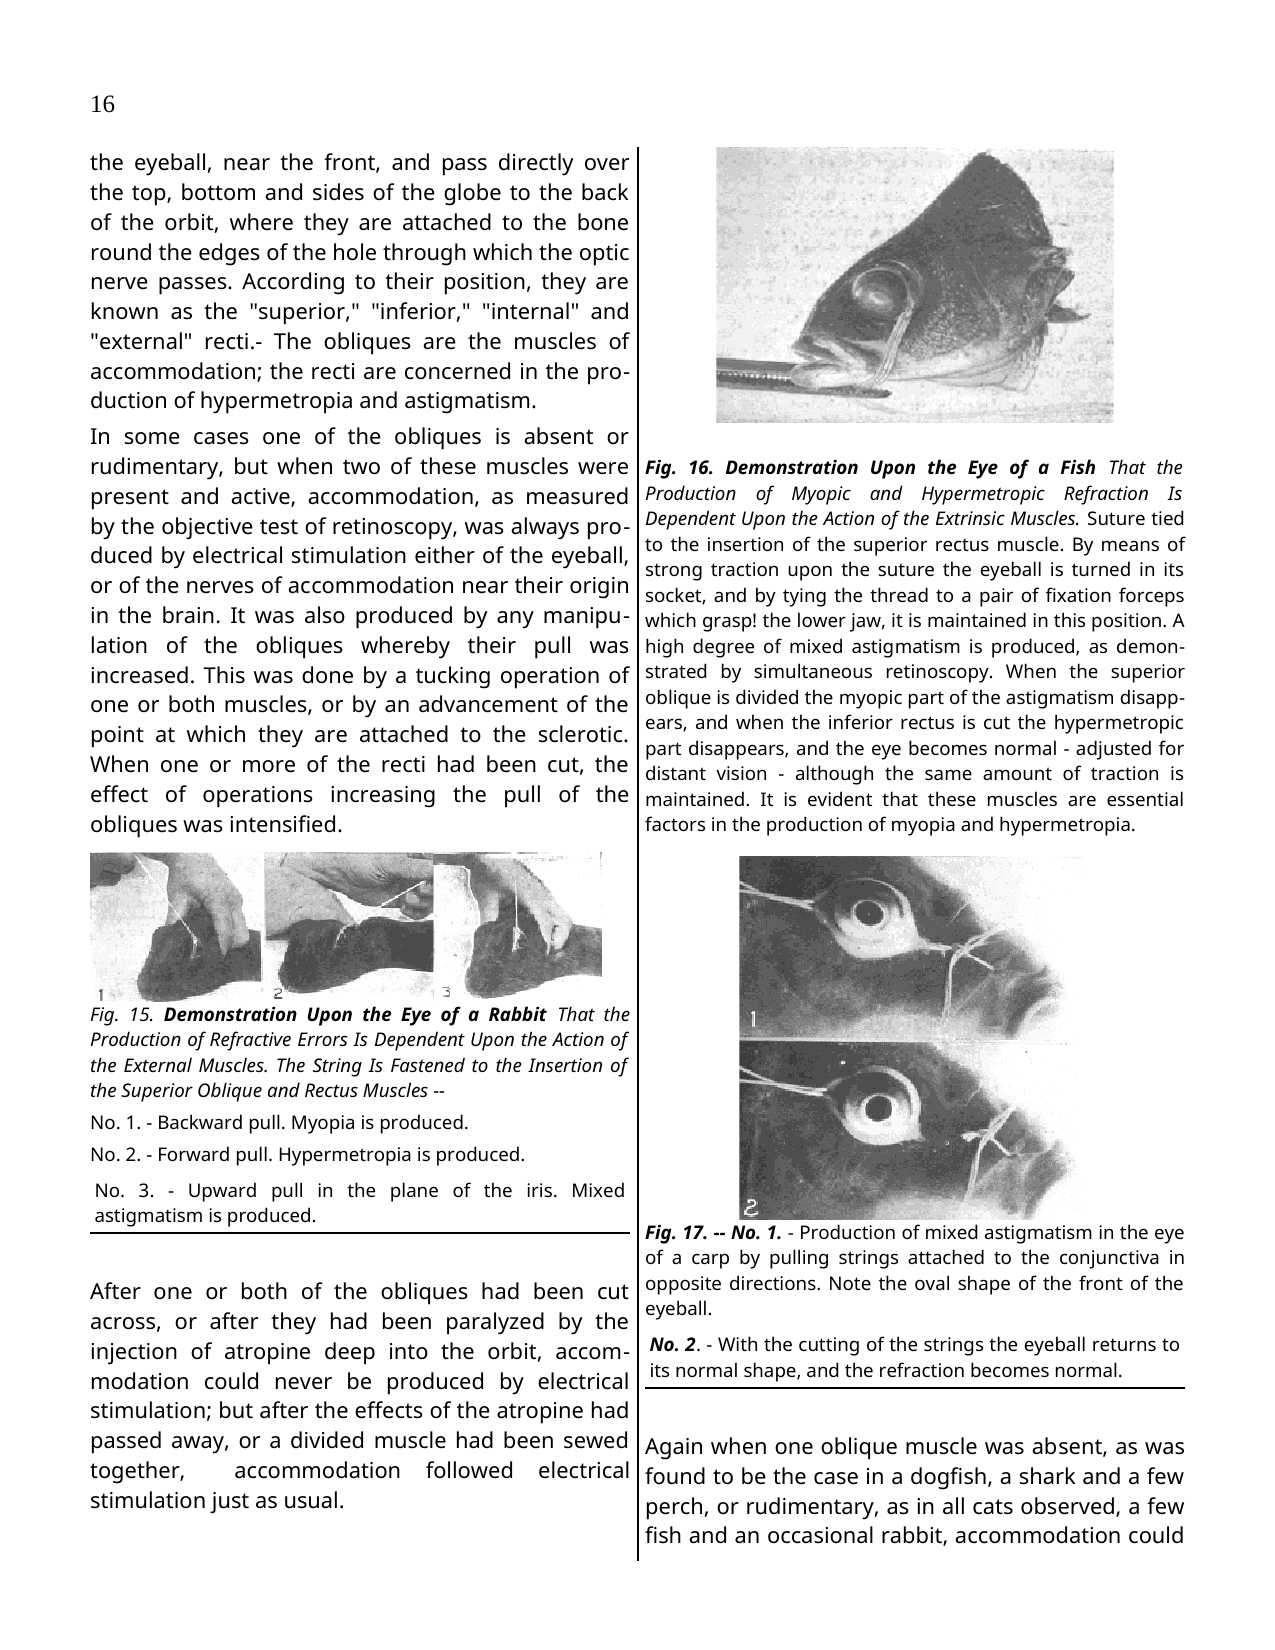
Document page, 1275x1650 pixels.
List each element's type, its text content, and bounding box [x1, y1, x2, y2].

text No. 2. - With the cutting of the strings the eyeball returns to its normal shape, and the refraction becomes normal. [645, 1327, 1185, 1387]
text No. 1. - Backward pull. Myopia is produced. [90, 1109, 630, 1135]
text Again when one oblique muscle was ab­sent, as was found to be the case in a dogfish, a shark and a few perch, or rudimentary, as in all cats observed, a few fish and an occasional rabbit, accommodation could [645, 1431, 1185, 1550]
text No. 2. - Forward pull. Hypermetropia is produced. [90, 1141, 630, 1166]
picture [716, 147, 1114, 423]
text After one or both of the obliques had been cut across, or after they had been paralyzed by the injection of atropine deep into the orbit, accom­modation could never be produced by electrical stimulation; but after the effects of the atropine had passed away, or a divided muscle had been sewed together, accommo­da­tion followed elec­trical stimulation just as usual. [90, 1276, 630, 1514]
text In some cases one of the obliques is absent or rudimentary, but when two of these muscles were present and active, accommodation, as measured by the objective test of retinoscopy, was always pro­duced by electrical stimulation either of the eyeball, or of the nerves of ac­com­modation near their origin in the brain. It was also produced by any manipu­lation of the obliques whereby their pull was increased. This was done by a tucking operation of one or both muscles, or by an advancement of the point at which they are attached to the sclerotic. When one or more of the recti had been cut, the effect of operations increasing the pull of the obliques was intensified. [90, 421, 630, 838]
text Fig. 17. -- No. 1. - Production of mixed astigmatism in the eye of a carp by pulling strings attached to the conjunc­tiva in opposite directions. Note the oval shape of the front of the eyeball. [645, 843, 1185, 1321]
picture [739, 856, 1083, 1220]
text Fig. 16. Demonstration Upon the Eye of a Fish That the Production of Myopic and Hypermetropic Refraction Is Dependent Upon the Action of the Extrinsic Muscles. Suture tied to the insertion of the superior rectus mus­cle. By means of strong traction upon the suture the eyeball is turned in its socket, and by tying the thread to a pair of fixation forceps which grasp! the lower jaw, it is maintained in this position. A high degree of mixed astig­matism is produced, as demon­strated by simultaneous ret­inoscopy. When the superior oblique is divided the myopic part of the astigmatism disapp­ears, and when the inferior rectus is cut the hypermetropic part disappears, and the eye becomes normal - adjusted for distant vision - although the same amount of traction is maintained. It is evident that these muscles are essential factors in the production of myopia and hypermetropia. [645, 454, 1185, 837]
text No. 3. - Upward pull in the plane of the iris. Mixed astigmatism is produced. [90, 1172, 630, 1232]
text Fig. 15. Demonstration Upon the Eye of a Rabbit That the Production of Refractive Errors Is Dependent Upon the Action of the External Muscles. The String Is Fastened to the Insertion of the Superior Oblique and Rectus Muscles -- [90, 844, 630, 1103]
text the eyeball, near the front, and pass directly over the top, bottom and sides of the globe to the back of the orbit, where they are attached to the bone round the edges of the hole through which the optic nerve passes. According to their position, they are known as the "super­ior," "inferior," "internal" and "external" recti.- The obliques are the muscles of accommoda­tion; the recti are concerned in the pro­duc­tion of hypermetropia and astigmatism. [90, 147, 630, 415]
picture [90, 852, 602, 1002]
